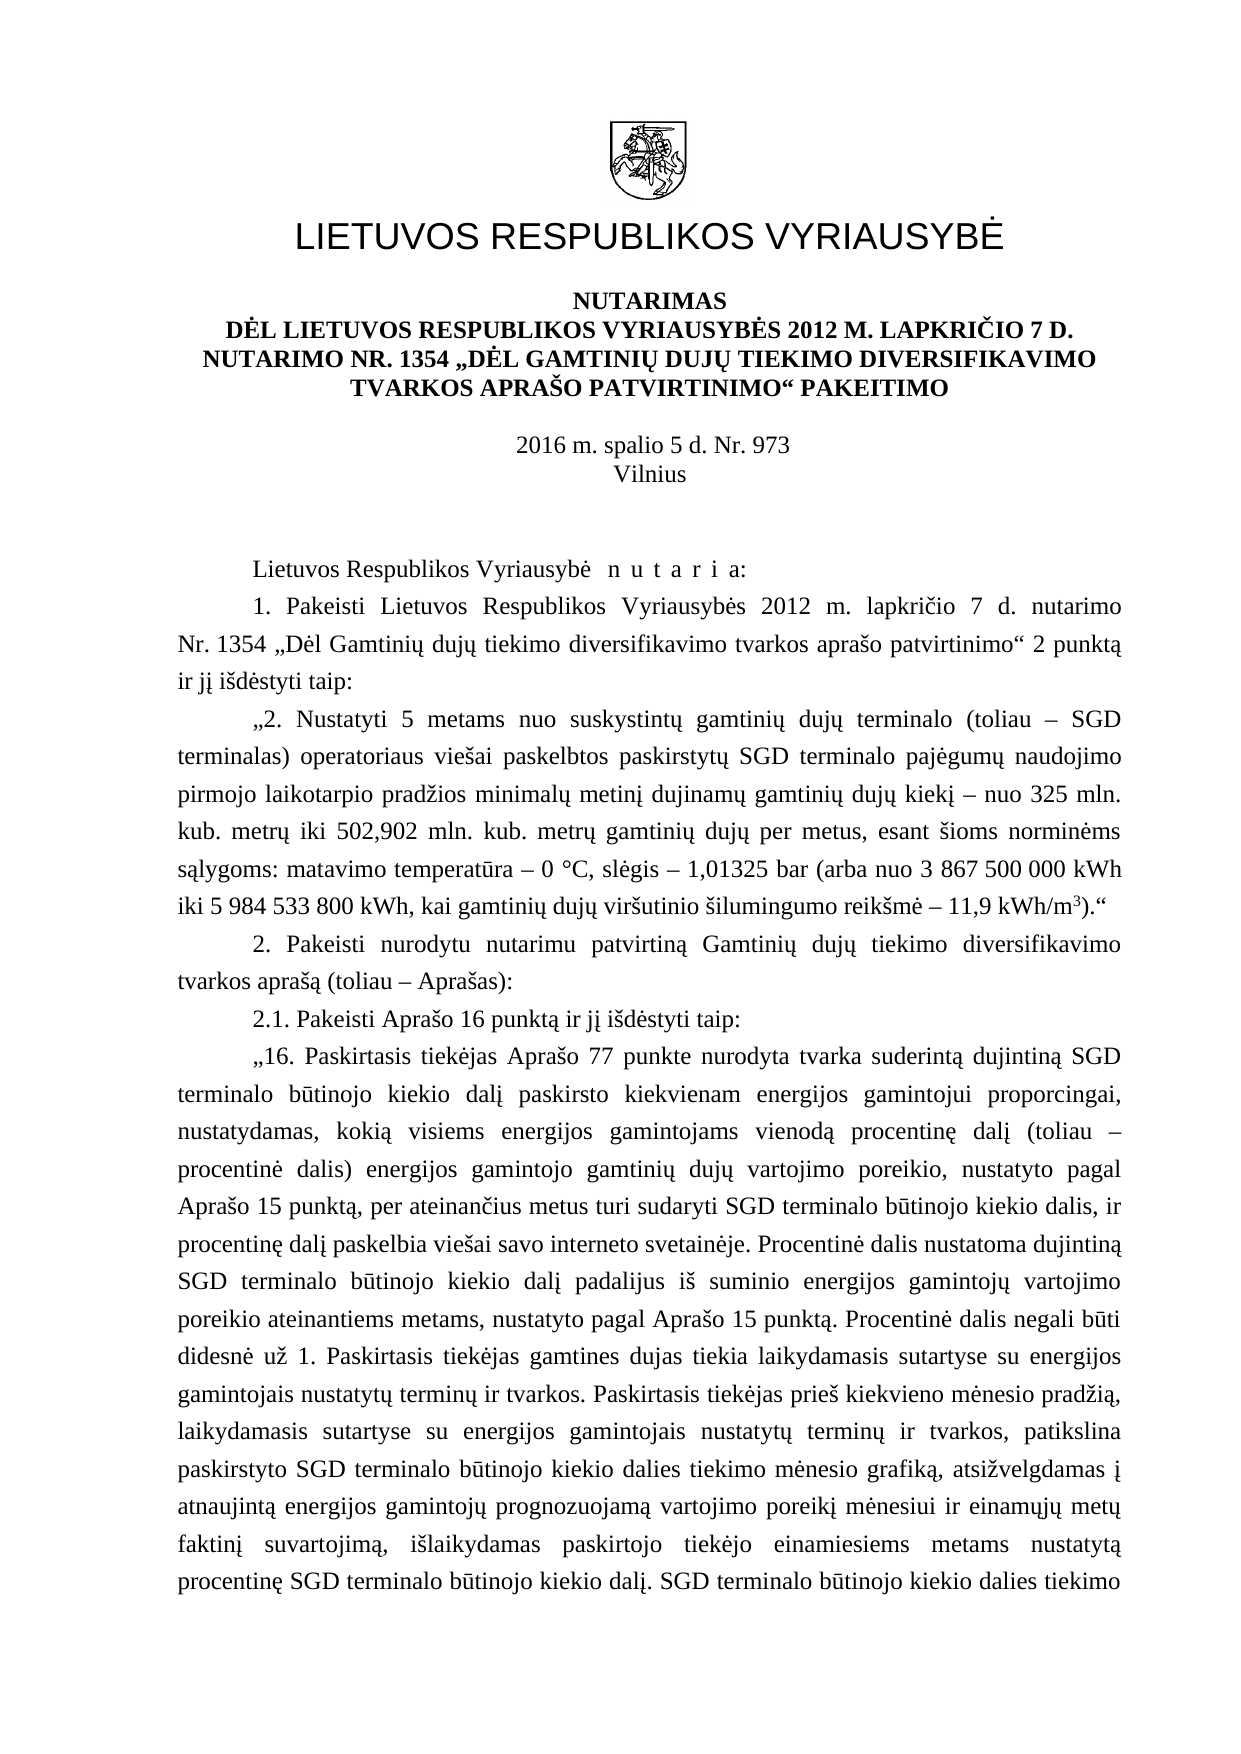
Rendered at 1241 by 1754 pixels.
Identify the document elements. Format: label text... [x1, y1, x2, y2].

text „2. Nustatyti 5 metams nuo suskystintų gamtinių dujų terminalo (toliau – SGD terminalas) operatoriaus viešai paskelbtos paskirstytų SGD terminalo pajėgumų naudojimo pirmojo laikotarpio pradžios minimalų metinį dujinamų gamtinių dujų kiekį – nuo 325 mln. kub. metrų iki 502,902 mln. kub. metrų gamtinių dujų per metus, esant šioms norminėms sąlygoms: matavimo temperatūra – 0 °C, slėgis – 1,01325 bar (arba nuo 3 867 500 000 kWh iki 5 984 533 800 kWh, kai gamtinių dujų viršutinio šilumingumo reikšmė – 11,9 kWh/m3).“ [177, 695, 1122, 920]
text 2.1. Pakeisti Aprašo 16 punktą ir jį išdėstyti taip: [177, 995, 1122, 1033]
text Lietuvos Respublikos Vyriausybė [177, 214, 1122, 258]
text DĖL LIETUVOS RESPUBLIKOS VYRIAUSYBĖS 2012 M. lapkričio 7 D. NUTARIMO NR. 1354 „DĖL gamtinių dujų tiekimo diversifikavimo tvarkos aprašo patvirtinimo“ PAKEITIMO [177, 315, 1122, 401]
text Lietuvos Respublikos Vyriausybė nutaria: [177, 545, 1122, 583]
text 2. Pakeisti nurodytu nutarimu patvirtiną Gamtinių dujų tiekimo diversifikavimo tvarkos aprašą (toliau – Aprašas): [177, 920, 1122, 995]
text Vilnius [177, 459, 1122, 488]
text nutarimas [177, 286, 1122, 315]
text „16. Paskirtasis tiekėjas Aprašo 77 punkte nurodyta tvarka suderintą dujintiną SGD terminalo būtinojo kiekio dalį paskirsto kiekvienam energijos gamintojui proporcingai, nustatydamas, kokią visiems energijos gamintojams vienodą procentinę dalį (toliau – procentinė dalis) energijos gamintojo gamtinių dujų vartojimo poreikio, nustatyto pagal Aprašo 15 punktą, per ateinančius metus turi sudaryti SGD terminalo būtinojo kiekio dalis, ir procentinę dalį paskelbia viešai savo interneto svetainėje. Procentinė dalis nustatoma dujintiną SGD terminalo būtinojo kiekio dalį padalijus iš suminio energijos gamintojų vartojimo poreikio ateinantiems metams, nustatyto pagal Aprašo 15 punktą. Procentinė dalis negali būti didesnė už 1. Paskirtasis tiekėjas gamtines dujas tiekia laikydamasis sutartyse su energijos gamintojais nustatytų terminų ir tvarkos. Paskirtasis tiekėjas prieš kiekvieno mėnesio pradžią, laikydamasis sutartyse su energijos gamintojais nustatytų terminų ir tvarkos, patikslina paskirstyto SGD terminalo būtinojo kiekio dalies tiekimo mėnesio grafiką, atsižvelgdamas į atnaujintą energijos gamintojų prognozuojamą vartojimo poreikį mėnesiui ir einamųjų metų faktinį suvartojimą, išlaikydamas paskirtojo tiekėjo einamiesiems metams nustatytą procentinę SGD terminalo būtinojo kiekio dalį. SGD terminalo būtinojo kiekio dalies tiekimo [177, 1033, 1122, 1595]
text 1. Pakeisti Lietuvos Respublikos Vyriausybės 2012 m. lapkričio 7 d. nutarimo Nr. 1354 „Dėl Gamtinių dujų tiekimo diversifikavimo tvarkos aprašo patvirtinimo“ 2 punktą ir jį išdėstyti taip: [177, 583, 1122, 695]
text 2016 m. spalio 5 d. Nr. 973 [177, 430, 1122, 459]
